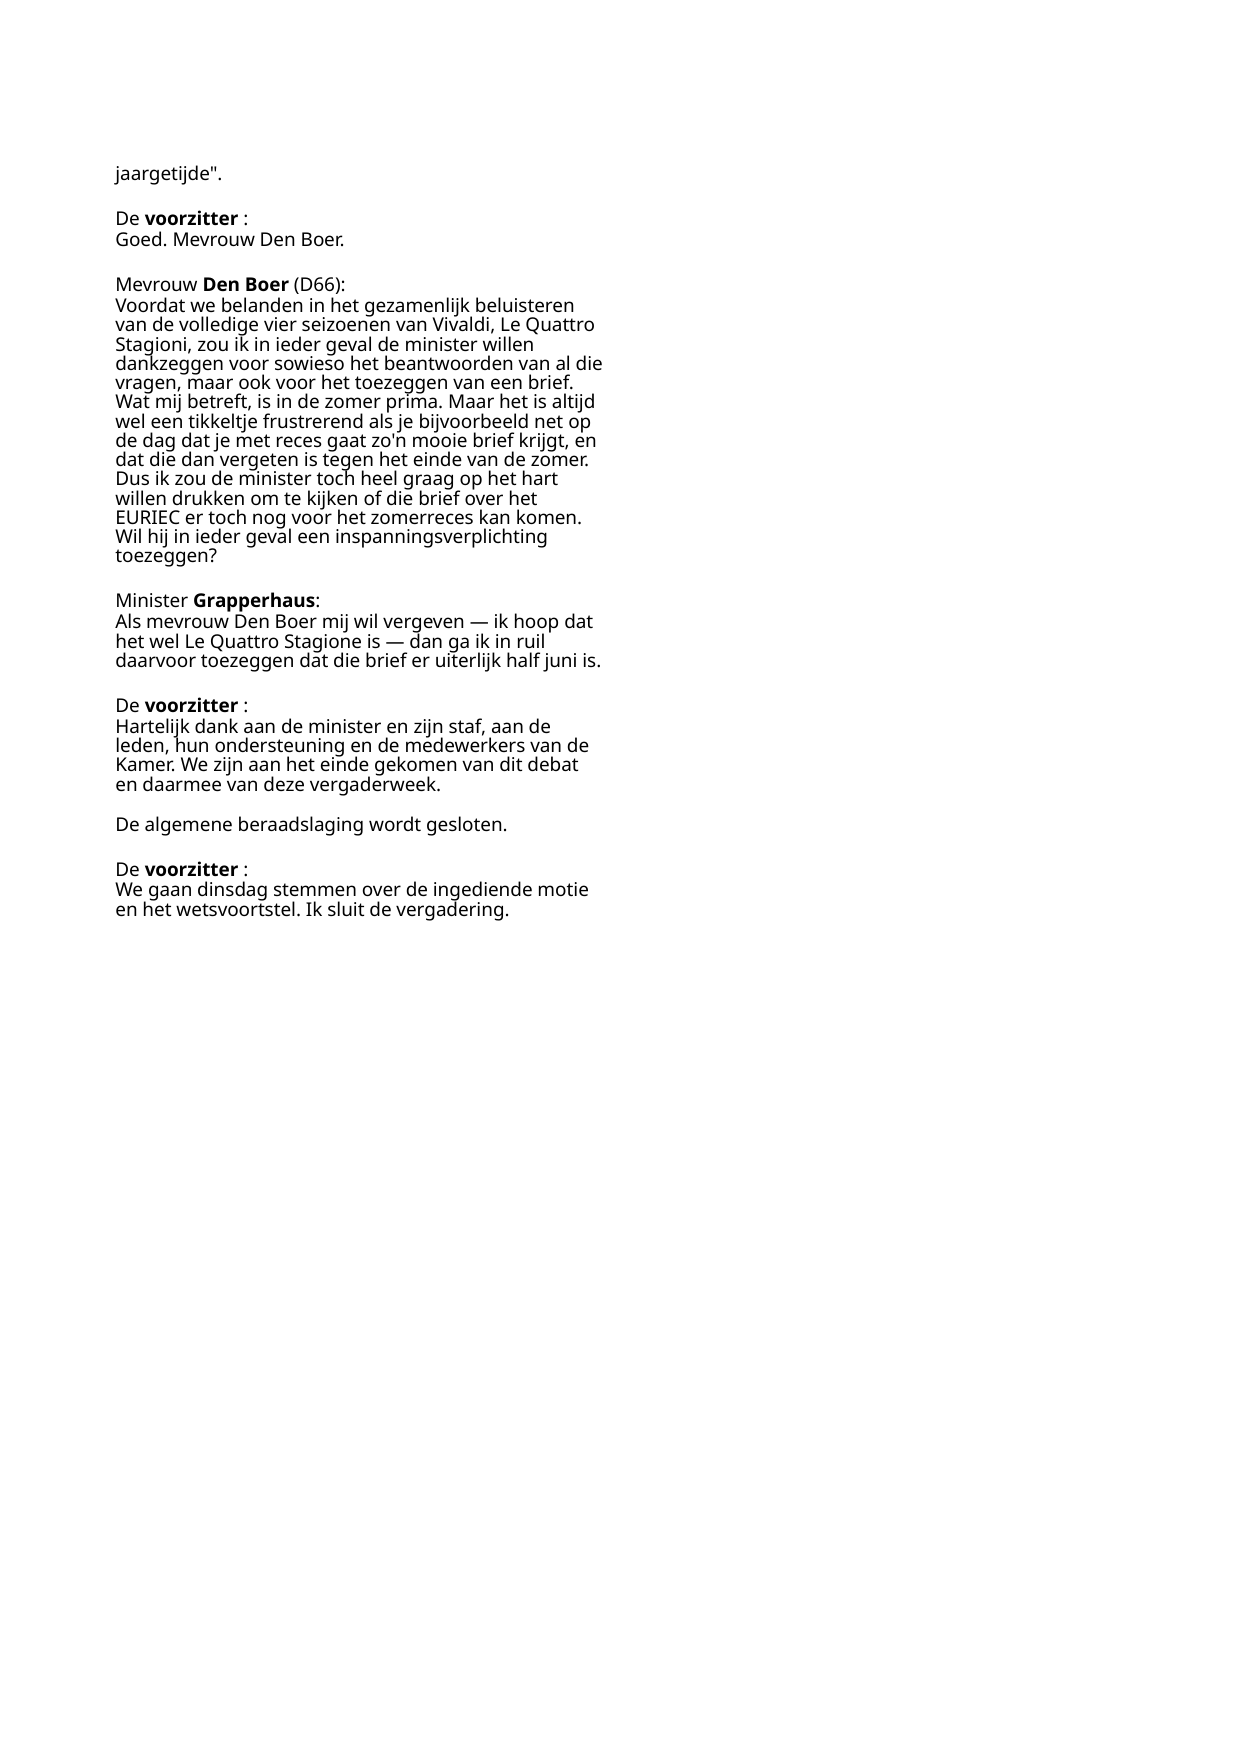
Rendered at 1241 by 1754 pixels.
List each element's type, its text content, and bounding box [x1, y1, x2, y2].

text Als mevrouw Den Boer mij wil vergeven — ik hoop dat het wel Le Quattro Stagione is — dan ga ik in ruil daarvoor toezeggen dat die brief er uiterlijk half juni is. [115, 613, 605, 671]
text Voordat we belanden in het gezamenlijk beluisteren van de volledige vier seizoenen van Vivaldi, Le Quattro Stagioni, zou ik in ieder geval de minister willen dankzeggen voor sowieso het beantwoorden van al die vragen, maar ook voor het toezeggen van een brief. Wat mij betreft, is in de zomer prima. Maar het is altijd wel een tikkeltje frustrerend als je bijvoorbeeld net op de dag dat je met reces gaat zo'n mooie brief krijgt, en dat die dan vergeten is tegen het einde van de zomer. Dus ik zou de minister toch heel graag op het hart willen drukken om te kijken of die brief over het EURIEC er toch nog voor het zomerreces kan komen. Wil hij in ieder geval een inspanningsverplichting toezeggen? [115, 297, 605, 567]
text De voorzitter : [115, 205, 605, 231]
text De algemene beraadslaging wordt gesloten. [115, 816, 605, 835]
text De voorzitter : [115, 856, 605, 881]
text We gaan dinsdag stemmen over de ingediende motie en het wetsvoortstel. Ik sluit de vergadering. [115, 881, 605, 920]
text De voorzitter : [115, 692, 605, 718]
text jaargetijde". [115, 165, 605, 184]
text Mevrouw Den Boer (D66): [115, 271, 605, 297]
text Minister Grapperhaus: [115, 588, 605, 613]
text Hartelijk dank aan de minister en zijn staf, aan de leden, hun ondersteuning en de medewerkers van de Kamer. We zijn aan het einde gekomen van dit debat en daarmee van deze vergaderweek. [115, 718, 605, 795]
text Goed. Mevrouw Den Boer. [115, 231, 605, 250]
